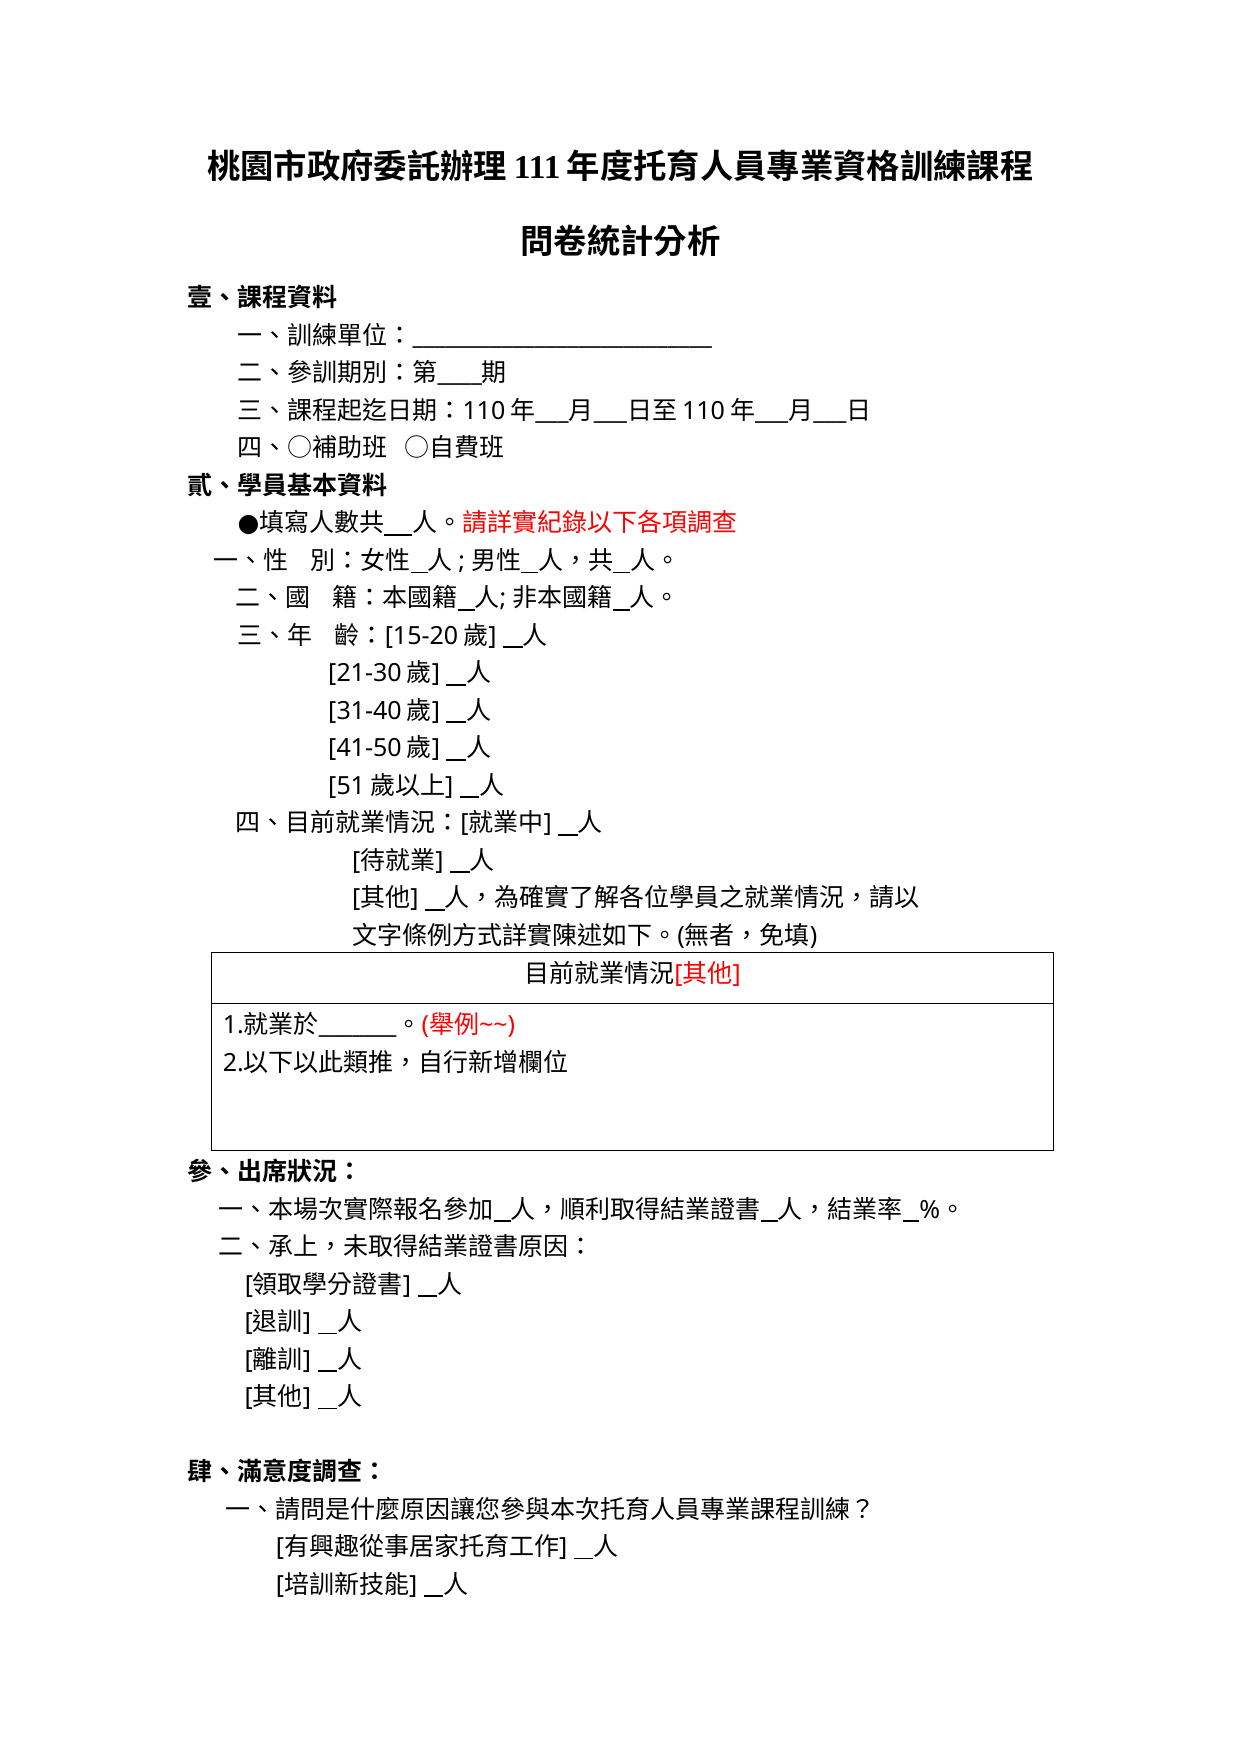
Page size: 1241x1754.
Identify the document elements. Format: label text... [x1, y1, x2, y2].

text 參、出席狀況： [187, 1151, 1053, 1188]
text 四、目前就業情況：[就業中] 人 [232, 802, 1053, 839]
text 二、承上，未取得結業證書原因： [218, 1226, 1053, 1263]
text [待就業] 人 [232, 839, 1053, 877]
text [51歲以上] 人 [187, 764, 1053, 802]
text [領取學分證書] 人 [218, 1263, 1053, 1301]
text 一、本場次實際報名參加 人，順利取得結業證書 人，結業率 %。 [218, 1188, 1053, 1226]
text 壹、課程資料 [187, 277, 1053, 314]
text [41-50歲] 人 [187, 727, 1053, 764]
text 問卷統計分析 [187, 202, 1053, 277]
text 貳、學員基本資料 [187, 464, 1053, 502]
text [培訓新技能] 人 [269, 1563, 1053, 1601]
table_header 目前就業情況[其他] [212, 953, 1053, 1003]
text [退訓] 人 [218, 1301, 1053, 1338]
text 肆、滿意度調查： [187, 1451, 1053, 1488]
text ●填寫人數共 人。請詳實紀錄以下各項調查 [187, 502, 1053, 539]
text 三、年 齡：[15-20歲] 人 [187, 614, 1053, 652]
text 一、請問是什麼原因讓您參與本次托育人員專業課程訓練？ [187, 1488, 1053, 1526]
text 一、訓練單位：___________________________ [187, 314, 1053, 352]
text 四、○補助班 ○自費班 [187, 427, 1053, 464]
table_cell 1.就業於_______。(舉例~~) 2.以下以此類推，自行新增欄位 [212, 1004, 1053, 1150]
text [31-40歲] 人 [187, 689, 1053, 727]
text [有興趣從事居家托育工作] 人 [269, 1526, 1053, 1563]
text 二、國 籍：本國籍 人; 非本國籍 人。 [232, 577, 1053, 614]
text [離訓] 人 [218, 1338, 1053, 1376]
text 文字條例方式詳實陳述如下。(無者，免填) [232, 914, 1053, 952]
text [其他] 人，為確實了解各位學員之就業情況，請以 [232, 877, 1053, 914]
text 二、參訓期別：第____期 [187, 352, 1053, 389]
text [21-30歲] 人 [187, 652, 1053, 689]
text [其他] 人 [218, 1376, 1053, 1413]
text 三、課程起迄日期：110年___月___日至110年___月___日 [187, 389, 1053, 427]
text 桃園市政府委託辦理111年度托育人員專業資格訓練課程 [187, 127, 1053, 202]
text 一、性 別：女性 人 ; 男性 人，共 人。 [187, 539, 1053, 577]
